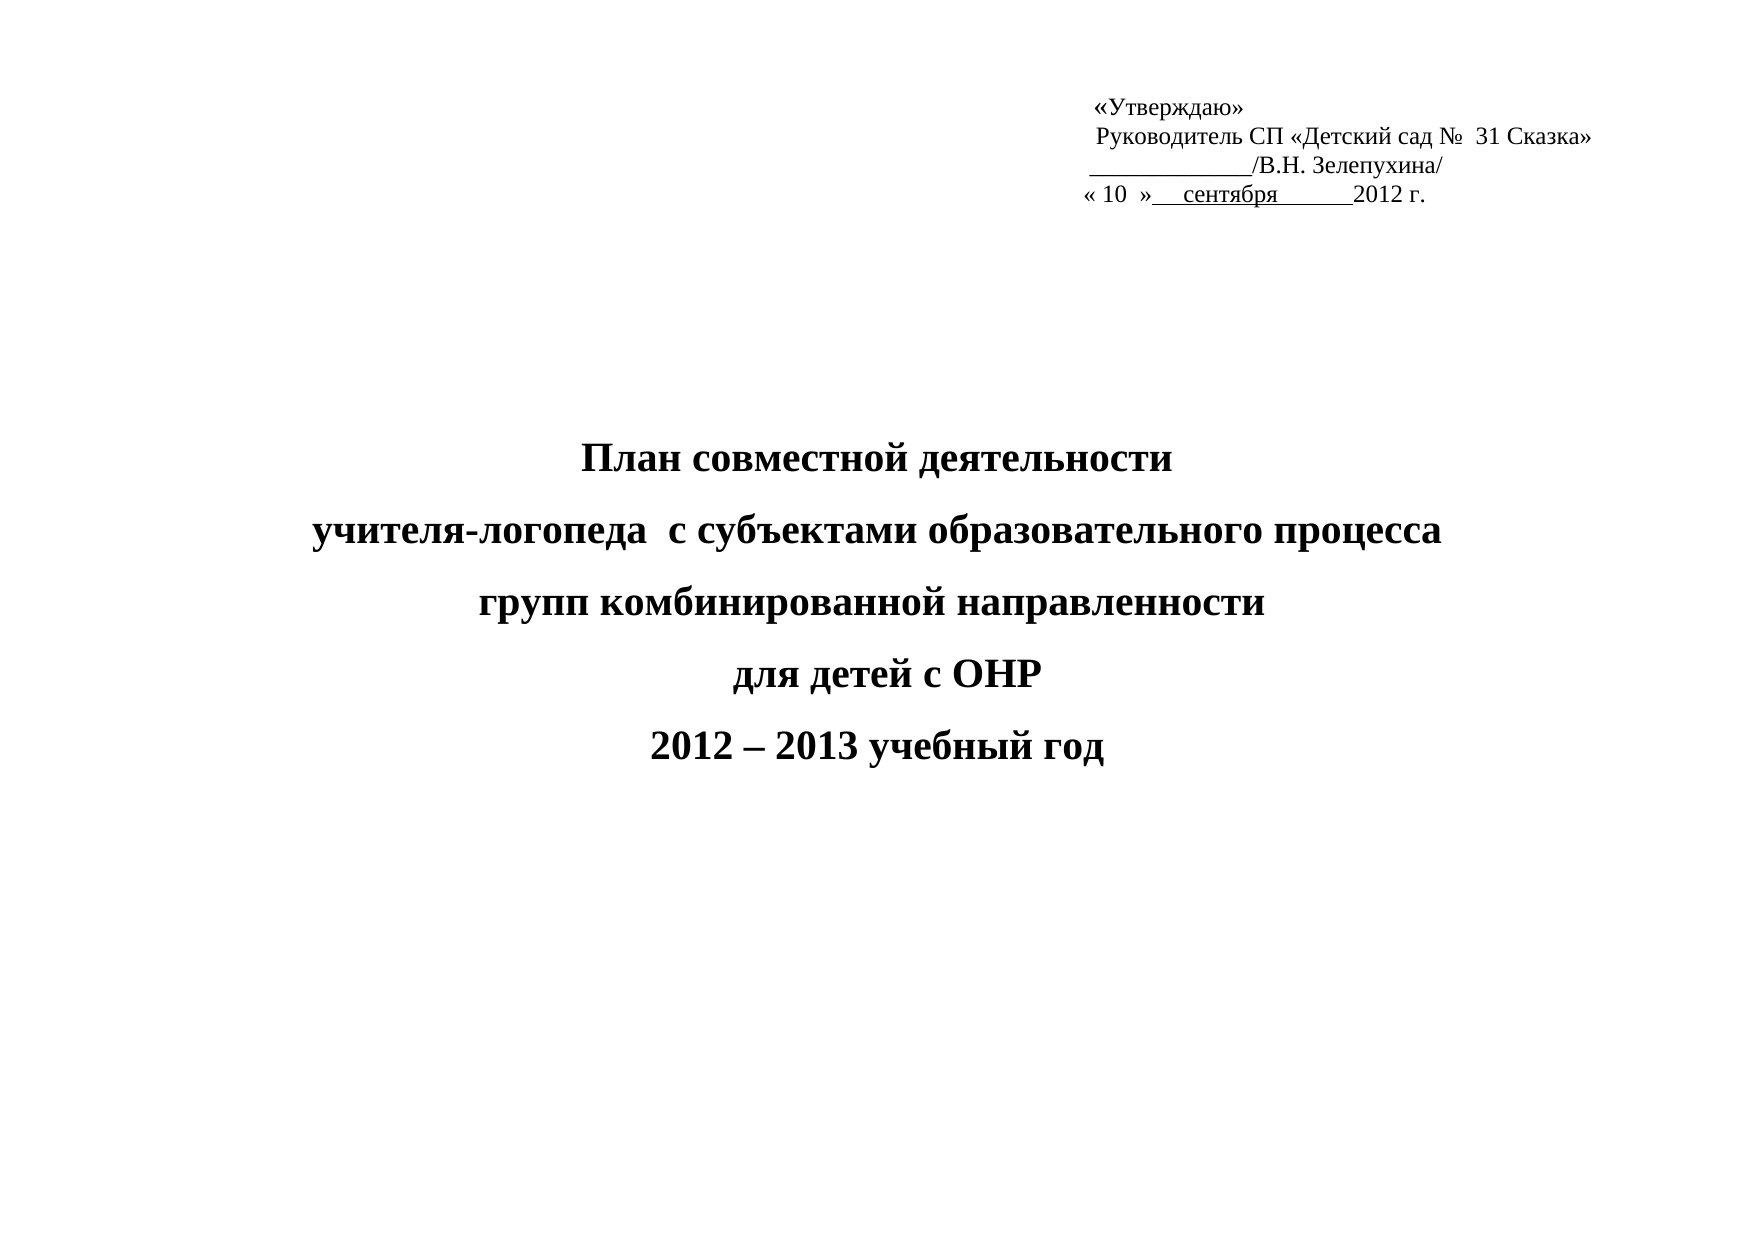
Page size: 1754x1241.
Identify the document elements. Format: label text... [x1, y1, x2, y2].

text План совместной деятельности [118, 433, 1636, 481]
text _____________/В.Н. Зелепухина/ [137, 150, 1636, 179]
text «Утверждаю» [1033, 59, 1636, 121]
text 2012 – 2013 учебный год [118, 720, 1636, 768]
text групп комбинированной направленности [118, 577, 1636, 624]
text « 10 » сентября 2012 г. [137, 179, 1636, 208]
text для детей с ОНР [118, 648, 1636, 696]
text Руководитель СП «Детский сад № 31 Сказка» [137, 121, 1636, 150]
text учителя-логопеда с субъектами образовательного процесса [118, 505, 1636, 553]
